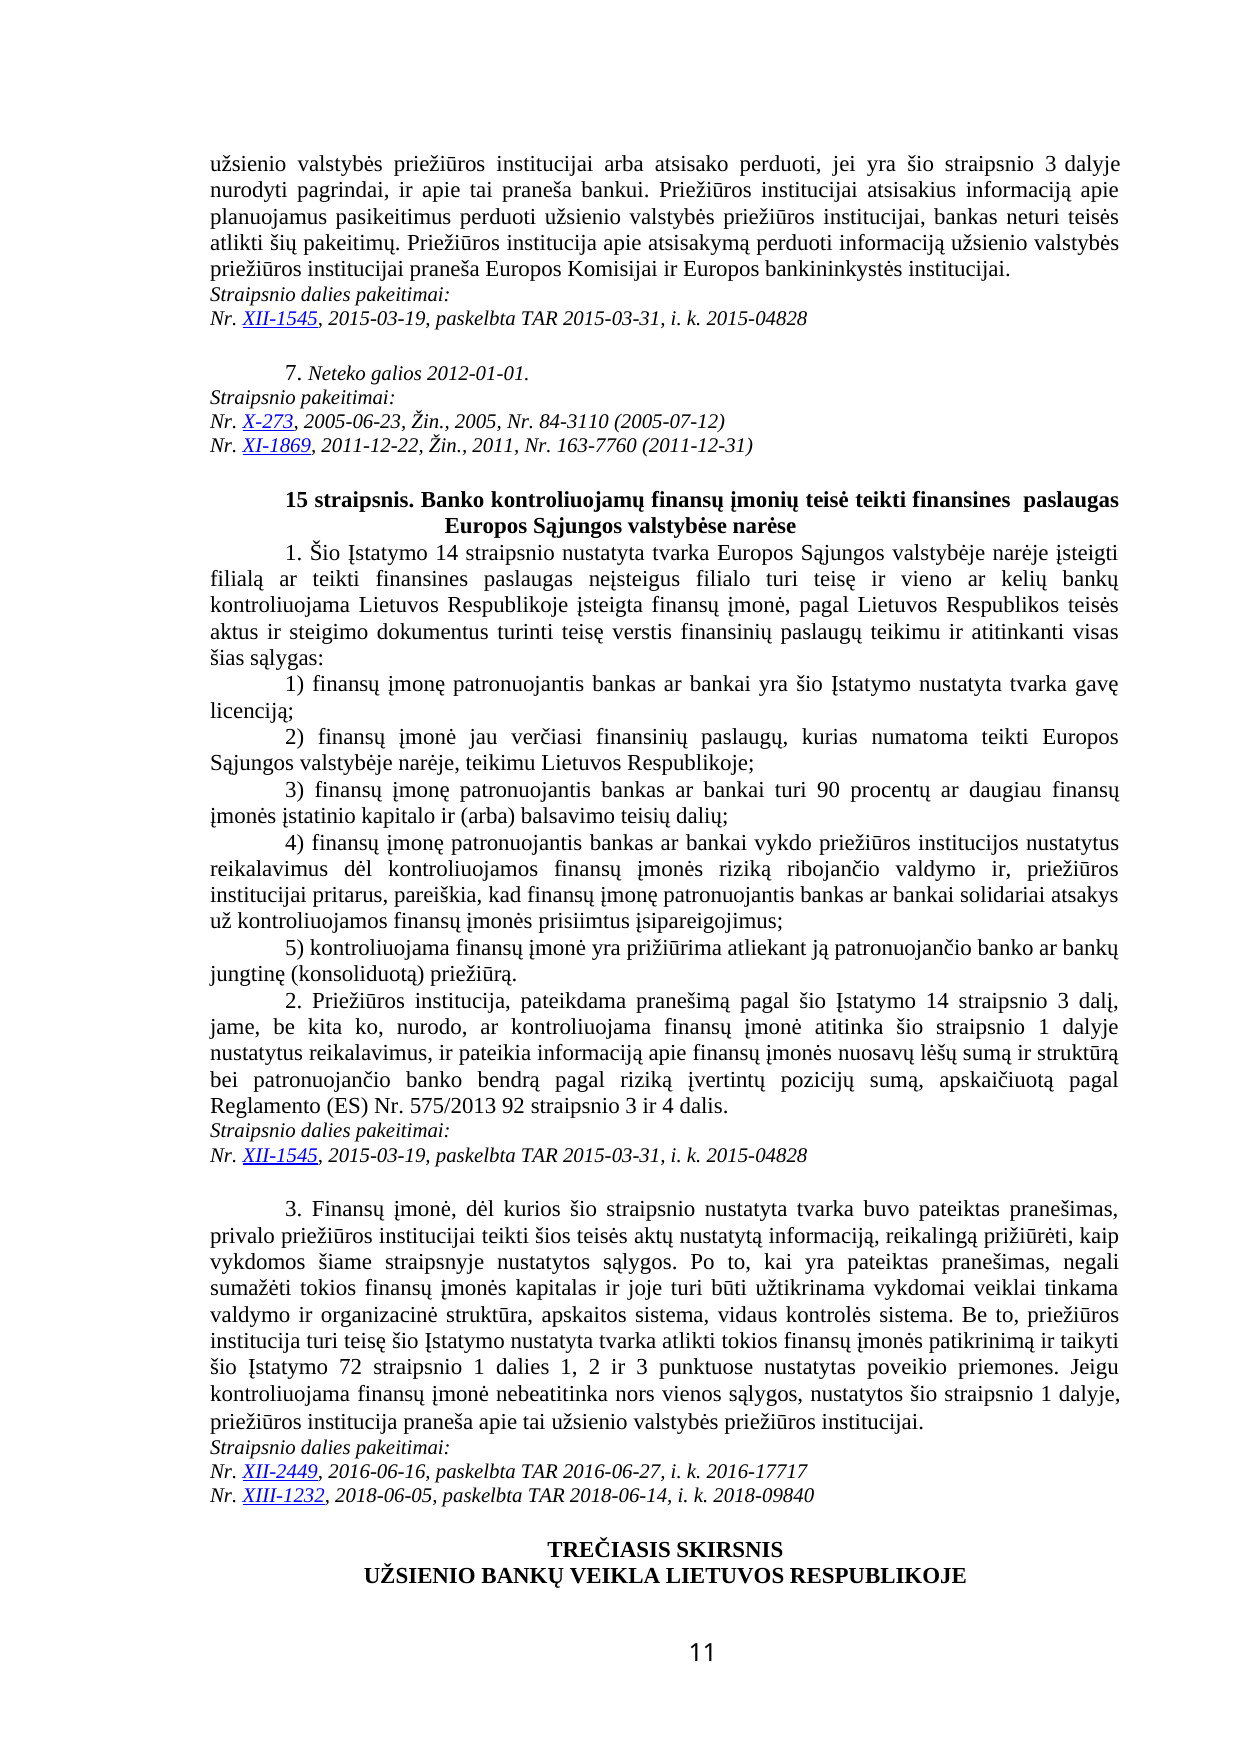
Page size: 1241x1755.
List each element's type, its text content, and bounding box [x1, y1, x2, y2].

text 1. Šio Įstatymo 14 straipsnio nustatyta tvarka Europos Sąjungos valstybėje narėje įsteigti filialą ar teikti finansines paslaugas neįsteigus filialo turi teisę ir vieno ar kelių bankų kontroliuojama Lietuvos Respublikoje įsteigta finansų įmonė, pagal Lietuvos Respublikos teisės aktus ir steigimo dokumentus turinti teisę verstis finansinių paslaugų teikimu ir atitinkanti visas šias sąlygas: [210, 539, 1120, 670]
text 3. Finansų įmonė, dėl kurios šio straipsnio nustatyta tvarka buvo pateiktas pranešimas, privalo priežiūros institucijai teikti šios teisės aktų nustatytą informaciją, reikalingą prižiūrėti, kaip vykdomos šiame straipsnyje nustatytos sąlygos. Po to, kai yra pateiktas pranešimas, negali sumažėti tokios finansų įmonės kapitalas ir joje turi būti užtikrinama vykdomai veiklai tinkama valdymo ir organizacinė struktūra, apskaitos sistema, vidaus kontrolės sistema. Be to, priežiūros institucija turi teisę šio Įstatymo nustatyta tvarka atlikti tokios finansų įmonės patikrinimą ir taikyti šio Įstatymo 72 straipsnio 1 dalies 1, 2 ir 3 punktuose nustatytas poveikio priemones. Jeigu kontroliuojama finansų įmonė nebeatitinka nors vienos sąlygos, nustatytos šio straipsnio 1 dalyje, priežiūros institucija praneša apie tai užsienio valstybės priežiūros institucijai. [210, 1195, 1120, 1435]
text Straipsnio pakeitimai: [210, 385, 1120, 409]
text 7. Neteko galios 2012-01-01. [210, 359, 1120, 385]
text 15 straipsnis. Banko kontroliuojamų finansų įmonių teisė teikti finansines paslaugas Europos Sąjungos valstybėse narėse [285, 486, 1120, 539]
text 3) finansų įmonę patronuojantis bankas ar bankai turi 90 procentų ar daugiau finansų įmonės įstatinio kapitalo ir (arba) balsavimo teisių dalių; [210, 776, 1120, 828]
text 4) finansų įmonę patronuojantis bankas ar bankai vykdo priežiūros institucijos nustatytus reikalavimus dėl kontroliuojamos finansų įmonės riziką ribojančio valdymo ir, priežiūros institucijai pritarus, pareiškia, kad finansų įmonę patronuojantis bankas ar bankai solidariai atsakys už kontroliuojamos finansų įmonės prisiimtus įsipareigojimus; [210, 828, 1120, 934]
text TREČIASIS SKIRSNIS [210, 1536, 1120, 1562]
text Nr. XII-2449, 2016-06-16, paskelbta TAR 2016-06-27, i. k. 2016-17717 [210, 1459, 1120, 1483]
text Straipsnio dalies pakeitimai: [210, 282, 1120, 306]
text 5) kontroliuojama finansų įmonė yra prižiūrima atliekant ją patronuojančio banko ar bankų jungtinę (konsoliduotą) priežiūrą. [210, 934, 1120, 987]
text Straipsnio dalies pakeitimai: [210, 1435, 1120, 1459]
text Nr. XII-1545, 2015-03-19, paskelbta TAR 2015-03-31, i. k. 2015-04828 [210, 1142, 1120, 1167]
text UŽSIENIO BANKŲ VEIKLA LIETUVOS RESPUBLIKOJE [210, 1562, 1120, 1588]
text Nr. X-273, 2005-06-23, Žin., 2005, Nr. 84-3110 (2005-07-12) [210, 409, 1120, 433]
text 2) finansų įmonė jau verčiasi finansinių paslaugų, kurias numatoma teikti Europos Sąjungos valstybėje narėje, teikimu Lietuvos Respublikoje; [210, 723, 1120, 776]
text užsienio valstybės priežiūros institucijai arba atsisako perduoti, jei yra šio straipsnio 3 dalyje nurodyti pagrindai, ir apie tai praneša bankui. Priežiūros institucijai atsisakius informaciją apie planuojamus pasikeitimus perduoti užsienio valstybės priežiūros institucijai, bankas neturi teisės atlikti šių pakeitimų. Priežiūros institucija apie atsisakymą perduoti informaciją užsienio valstybės priežiūros institucijai praneša Europos Komisijai ir Europos bankininkystės institucijai. [210, 150, 1120, 282]
text Nr. XI-1869, 2011-12-22, Žin., 2011, Nr. 163-7760 (2011-12-31) [210, 433, 1120, 457]
text Nr. XIII-1232, 2018-06-05, paskelbta TAR 2018-06-14, i. k. 2018-09840 [210, 1483, 1120, 1507]
text 2. Priežiūros institucija, pateikdama pranešimą pagal šio Įstatymo 14 straipsnio 3 dalį, jame, be kita ko, nurodo, ar kontroliuojama finansų įmonė atitinka šio straipsnio 1 dalyje nustatytus reikalavimus, ir pateikia informaciją apie finansų įmonės nuosavų lėšų sumą ir struktūrą bei patronuojančio banko bendrą pagal riziką įvertintų pozicijų sumą, apskaičiuotą pagal Reglamento (ES) Nr. 575/2013 92 straipsnio 3 ir 4 dalis. [210, 987, 1120, 1118]
text Straipsnio dalies pakeitimai: [210, 1118, 1120, 1142]
text Nr. XII-1545, 2015-03-19, paskelbta TAR 2015-03-31, i. k. 2015-04828 [210, 306, 1120, 330]
text 1) finansų įmonę patronuojantis bankas ar bankai yra šio Įstatymo nustatyta tvarka gavę licenciją; [210, 670, 1120, 723]
